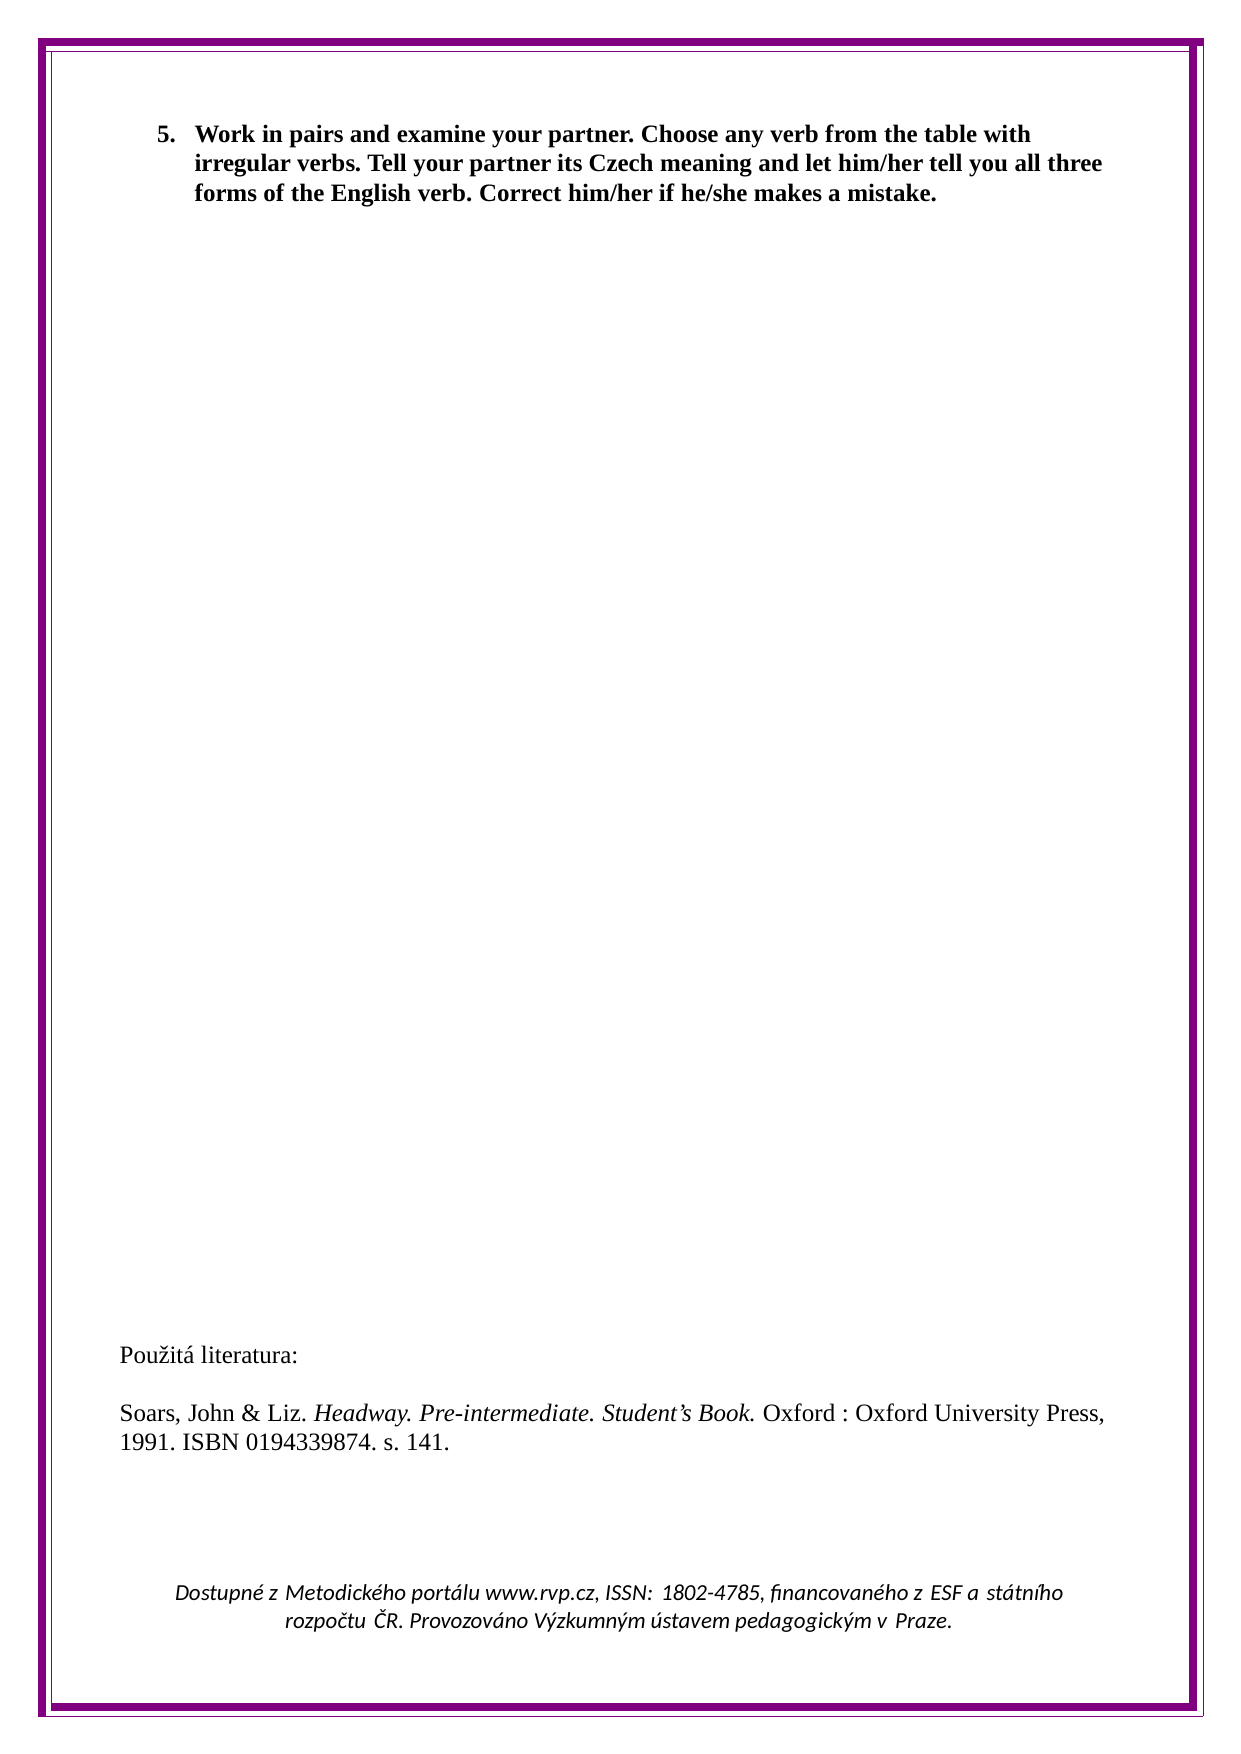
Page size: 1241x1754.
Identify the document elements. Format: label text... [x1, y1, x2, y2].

text Soars, John & Liz. Headway. Pre-intermediate. Student’s Book. Oxford : Oxford University Press, 1991. ISBN 0194339874. s. 141. [119, 1398, 1121, 1456]
list Work in pairs and examine your partner. Choose any verb from the table with irregular verbs. Tell your partner its Czech meaning and let him/her tell you all three forms of the English verb. Correct him/her if he/she makes a mistake. [157, 119, 1121, 206]
text Použitá literatura: [119, 1340, 1121, 1369]
